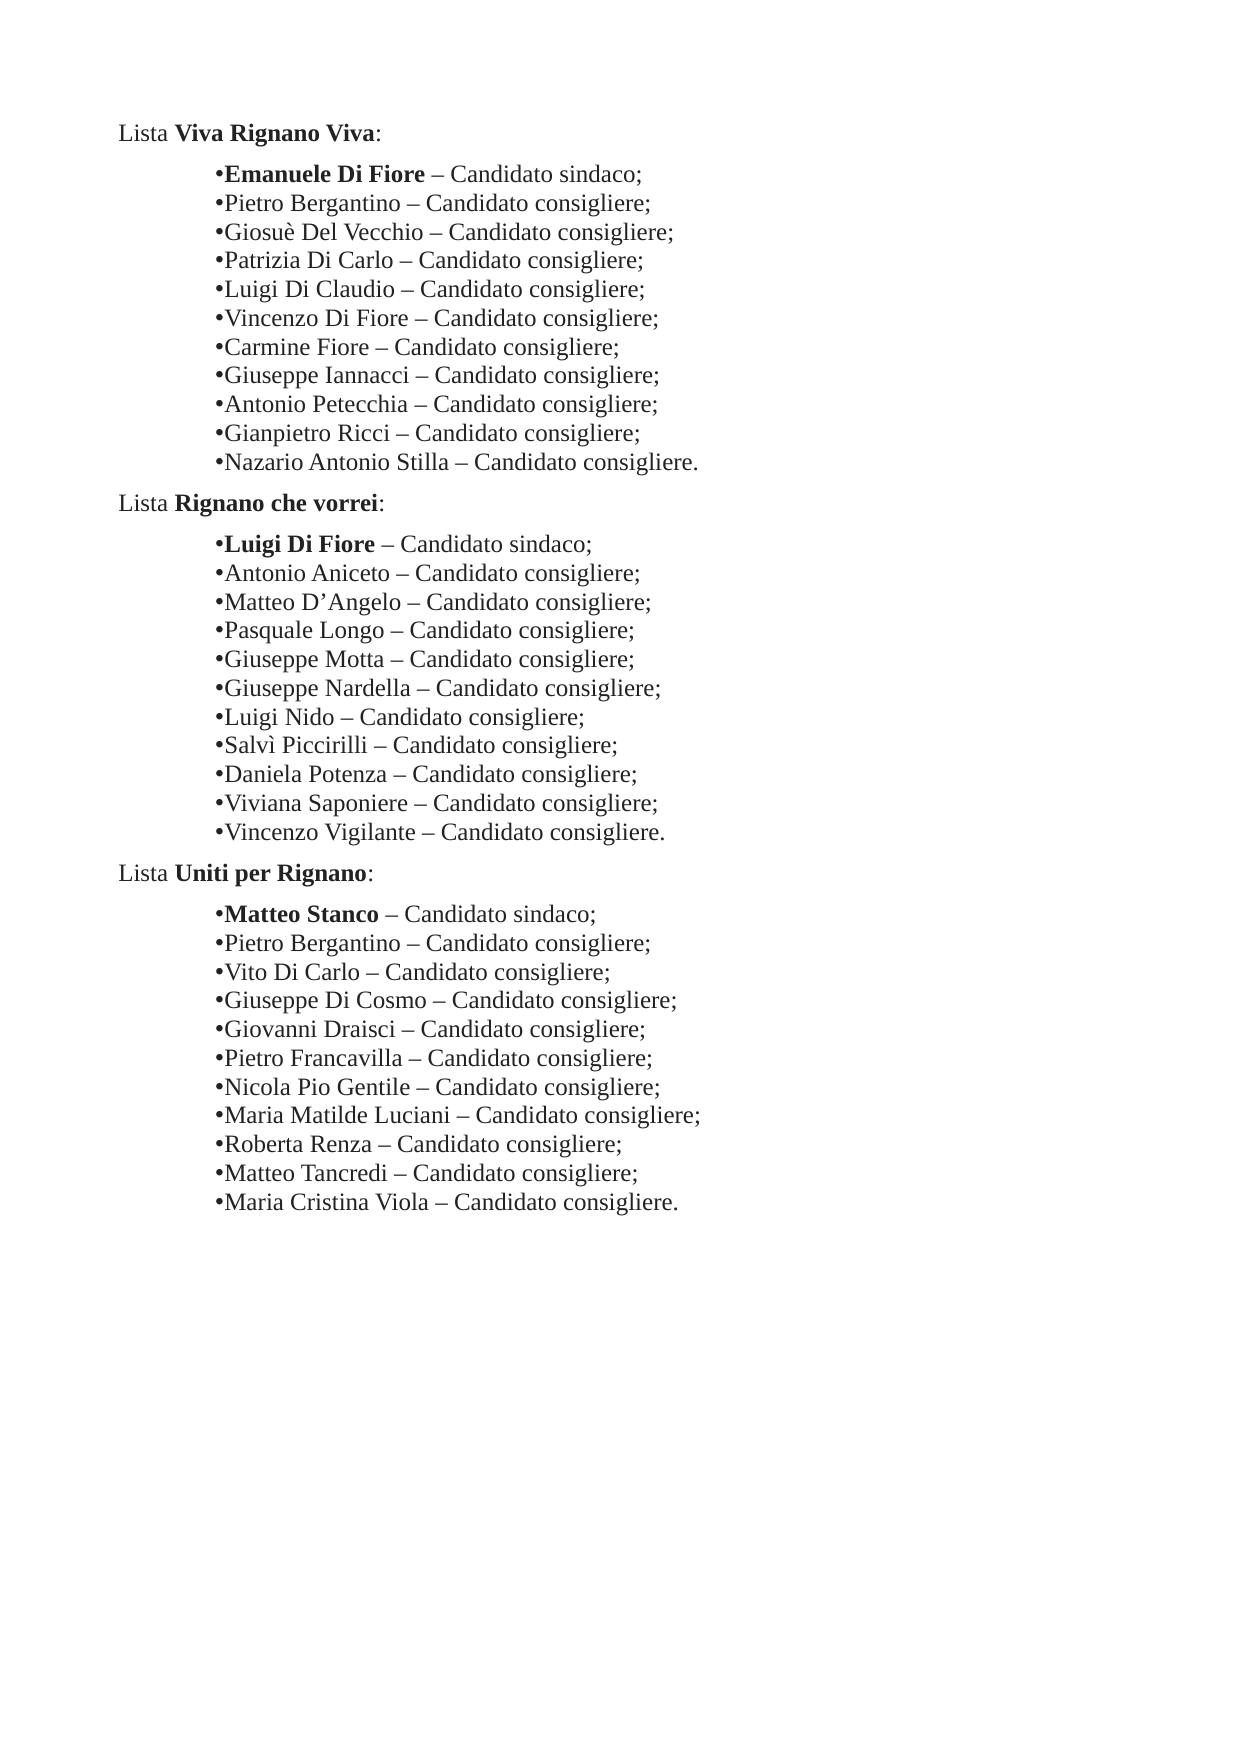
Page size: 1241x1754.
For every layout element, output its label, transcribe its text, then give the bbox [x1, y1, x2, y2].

list Daniela Potenza – Candidato consigliere; [142, 759, 1122, 788]
list Giuseppe Di Cosmo – Candidato consigliere; [142, 986, 1122, 1014]
text Lista Uniti per Rignano: [118, 858, 1122, 887]
list Giuseppe Iannacci – Candidato consigliere; [142, 361, 1122, 389]
list Antonio Petecchia – Candidato consigliere; [142, 389, 1122, 418]
list Giovanni Draisci – Candidato consigliere; [142, 1014, 1122, 1043]
list Salvì Piccirilli – Candidato consigliere; [142, 731, 1122, 759]
list Matteo Tancredi – Candidato consigliere; [142, 1158, 1122, 1187]
text Lista Rignano che vorrei: [118, 488, 1122, 517]
list Maria Cristina Viola – Candidato consigliere. [142, 1187, 1122, 1216]
list Nazario Antonio Stilla – Candidato consigliere. [142, 447, 1122, 476]
list Matteo D’Angelo – Candidato consigliere; [142, 587, 1122, 616]
list Matteo Stanco – Candidato sindaco; [142, 899, 1122, 928]
list Luigi Di Claudio – Candidato consigliere; [142, 274, 1122, 303]
list Carmine Fiore – Candidato consigliere; [142, 332, 1122, 361]
list Pietro Bergantino – Candidato consigliere; [142, 928, 1122, 957]
list Giuseppe Motta – Candidato consigliere; [142, 644, 1122, 673]
list Pietro Francavilla – Candidato consigliere; [142, 1043, 1122, 1072]
list Pasquale Longo – Candidato consigliere; [142, 616, 1122, 644]
list Vincenzo Vigilante – Candidato consigliere. [142, 817, 1122, 846]
list Giosuè Del Vecchio – Candidato consigliere; [142, 217, 1122, 246]
list Emanuele Di Fiore – Candidato sindaco; [142, 159, 1122, 188]
list Roberta Renza – Candidato consigliere; [142, 1129, 1122, 1158]
list Vito Di Carlo – Candidato consigliere; [142, 957, 1122, 986]
list Giuseppe Nardella – Candidato consigliere; [142, 673, 1122, 702]
list Pietro Bergantino – Candidato consigliere; [142, 188, 1122, 217]
list Luigi Di Fiore – Candidato sindaco; [142, 529, 1122, 558]
text Lista Viva Rignano Viva: [118, 118, 1122, 147]
list Viviana Saponiere – Candidato consigliere; [142, 788, 1122, 817]
list Antonio Aniceto – Candidato consigliere; [142, 558, 1122, 587]
list Gianpietro Ricci – Candidato consigliere; [142, 418, 1122, 447]
list Patrizia Di Carlo – Candidato consigliere; [142, 246, 1122, 274]
list Maria Matilde Luciani – Candidato consigliere; [142, 1101, 1122, 1129]
list Vincenzo Di Fiore – Candidato consigliere; [142, 303, 1122, 332]
list Luigi Nido – Candidato consigliere; [142, 702, 1122, 731]
list Nicola Pio Gentile – Candidato consigliere; [142, 1072, 1122, 1101]
